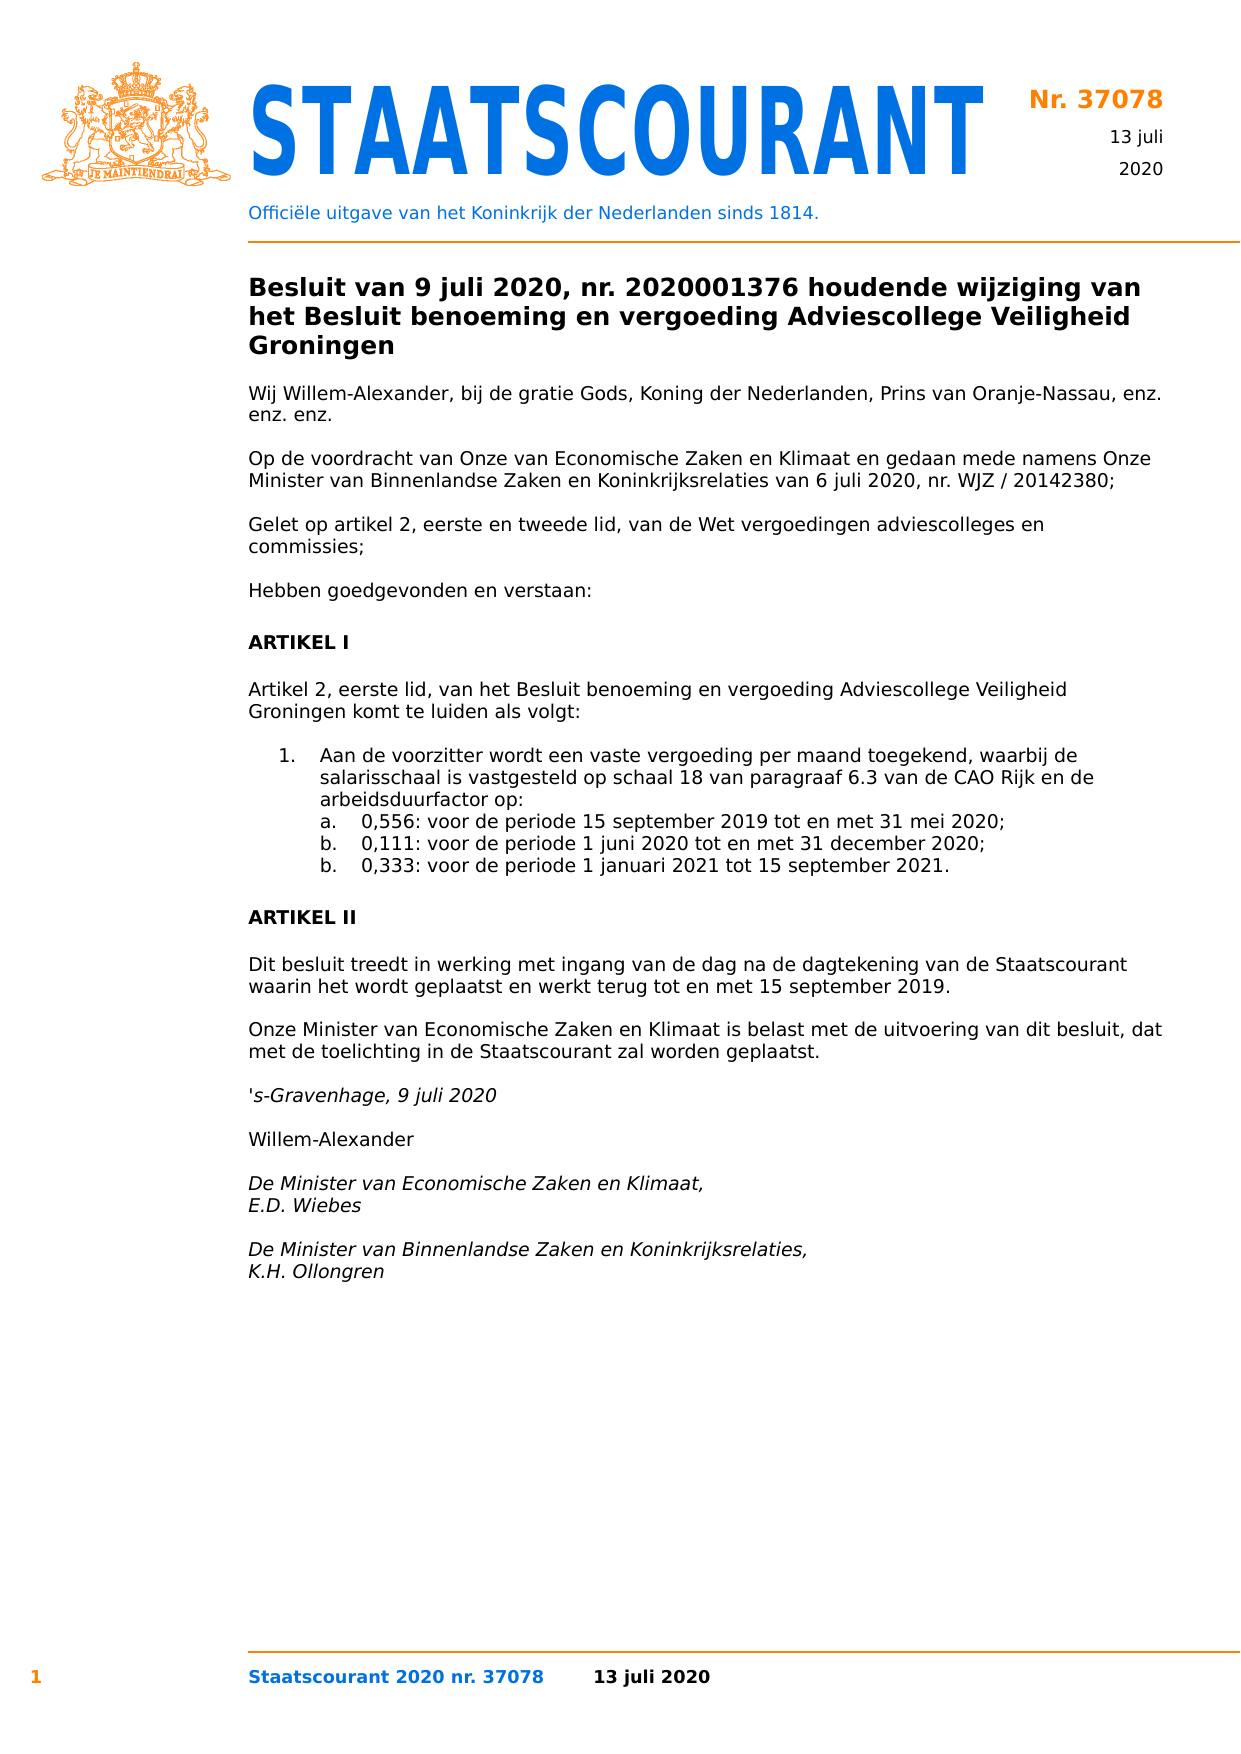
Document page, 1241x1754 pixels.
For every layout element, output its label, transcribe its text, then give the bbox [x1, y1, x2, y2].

text Onze Minister van Economische Zaken en Klimaat is belast met de uitvoering van dit besluit, dat met de toelichting in de Staatscourant zal worden geplaatst. [248, 1019, 1163, 1063]
text Gelet op artikel 2, eerste en tweede lid, van de Wet vergoedingen adviescolleges en commissies; [248, 514, 1163, 558]
table_cell Officiële uitgave van het Koninkrijk der Nederlanden sinds 1814. [248, 203, 1240, 241]
text b. 0,333: voor de periode 1 januari 2021 tot 15 september 2021. [319, 854, 1163, 877]
text 1. Aan de voorzitter wordt een vaste vergoeding per maand toegekend, waarbij de salarisschaal is vastgesteld op schaal 18 van paragraaf 6.3 van de CAO Rijk en de arbeidsduurfactor op: [278, 745, 1163, 811]
table_cell 13 juli [998, 121, 1240, 153]
table_header STAATSCOURANT [248, 62, 998, 203]
picture [41, 62, 231, 186]
table_cell 2020 [998, 153, 1240, 203]
text De Minister van Binnenlandse Zaken en Koninkrijksrelaties, K.H. Ollongren [248, 1239, 1163, 1283]
table_header Nr. 37078 [998, 62, 1240, 121]
text a. 0,556: voor de periode 15 september 2019 tot en met 31 mei 2020; [319, 811, 1163, 833]
text 's-Gravenhage, 9 juli 2020 [248, 1085, 1163, 1107]
table_header [25, 62, 248, 241]
subtitle Besluit van 9 juli 2020, nr. 2020001376 houdende wijziging van het Besluit benoeming en vergoeding Adviescollege Veiligheid Groningen [248, 273, 1163, 361]
text De Minister van Economische Zaken en Klimaat, E.D. Wiebes [248, 1173, 1163, 1217]
text Op de voordracht van Onze van Economische Zaken en Klimaat en gedaan mede namens Onze Minister van Binnenlandse Zaken en Koninkrijksrelaties van 6 juli 2020, nr. WJZ / 20142380; [248, 448, 1163, 492]
text Dit besluit treedt in werking met ingang van de dag na de dagtekening van de Staatscourant waarin het wordt geplaatst en werkt terug tot en met 15 september 2019. [248, 953, 1163, 997]
text Hebben goedgevonden en verstaan: [248, 580, 1163, 602]
subtitle ARTIKEL I [248, 632, 1163, 654]
subtitle ARTIKEL II [248, 907, 1163, 928]
text Willem-Alexander [248, 1129, 1163, 1151]
text Wij Willem-Alexander, bij de gratie Gods, Koning der Nederlanden, Prins van Oranje-Nassau, enz. enz. enz. [248, 382, 1163, 426]
text b. 0,111: voor de periode 1 juni 2020 tot en met 31 december 2020; [319, 833, 1163, 854]
text Artikel 2, eerste lid, van het Besluit benoeming en vergoeding Adviescollege Veiligheid Groningen komt te luiden als volgt: [248, 679, 1163, 723]
